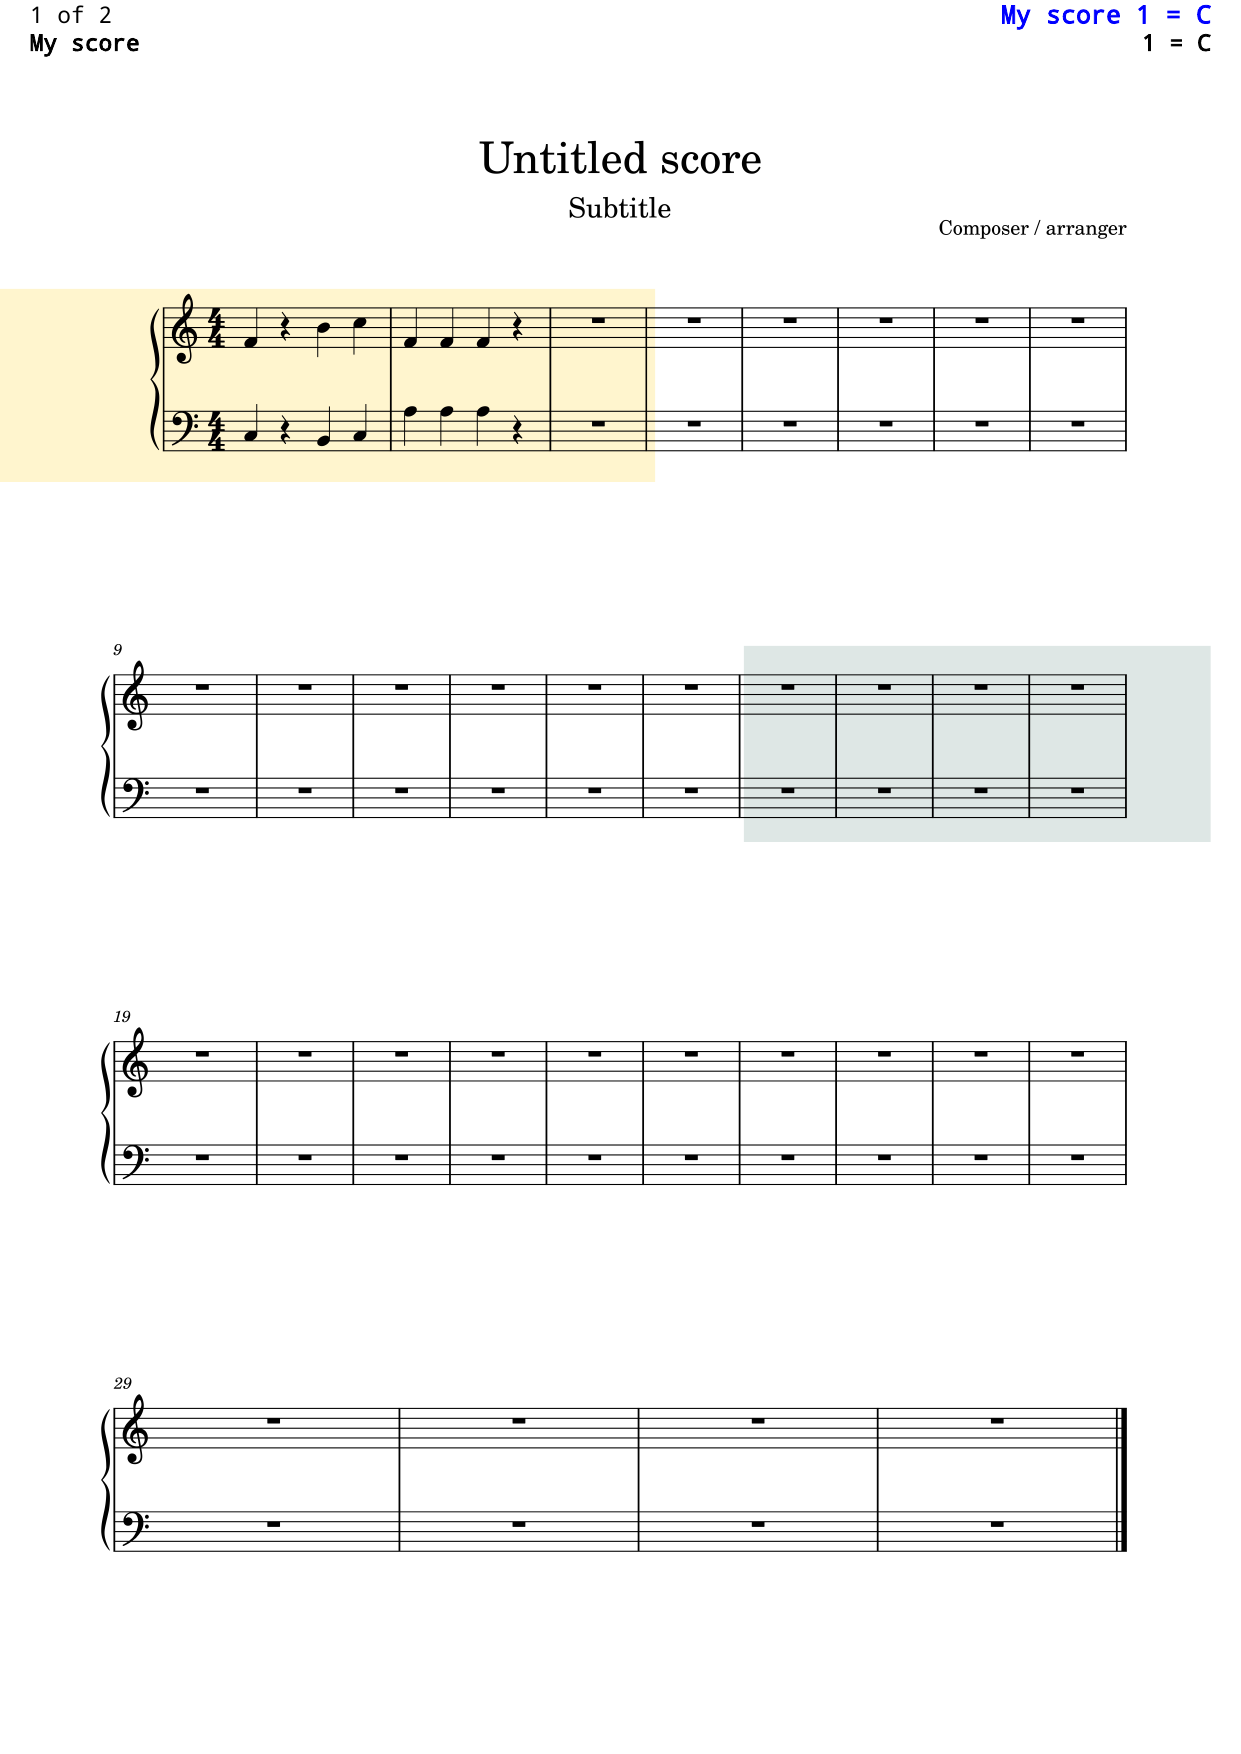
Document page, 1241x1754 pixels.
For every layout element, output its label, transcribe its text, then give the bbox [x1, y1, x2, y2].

picture [29, 56, 1211, 1727]
subtitle My score 1 = C [29, 29, 1211, 56]
